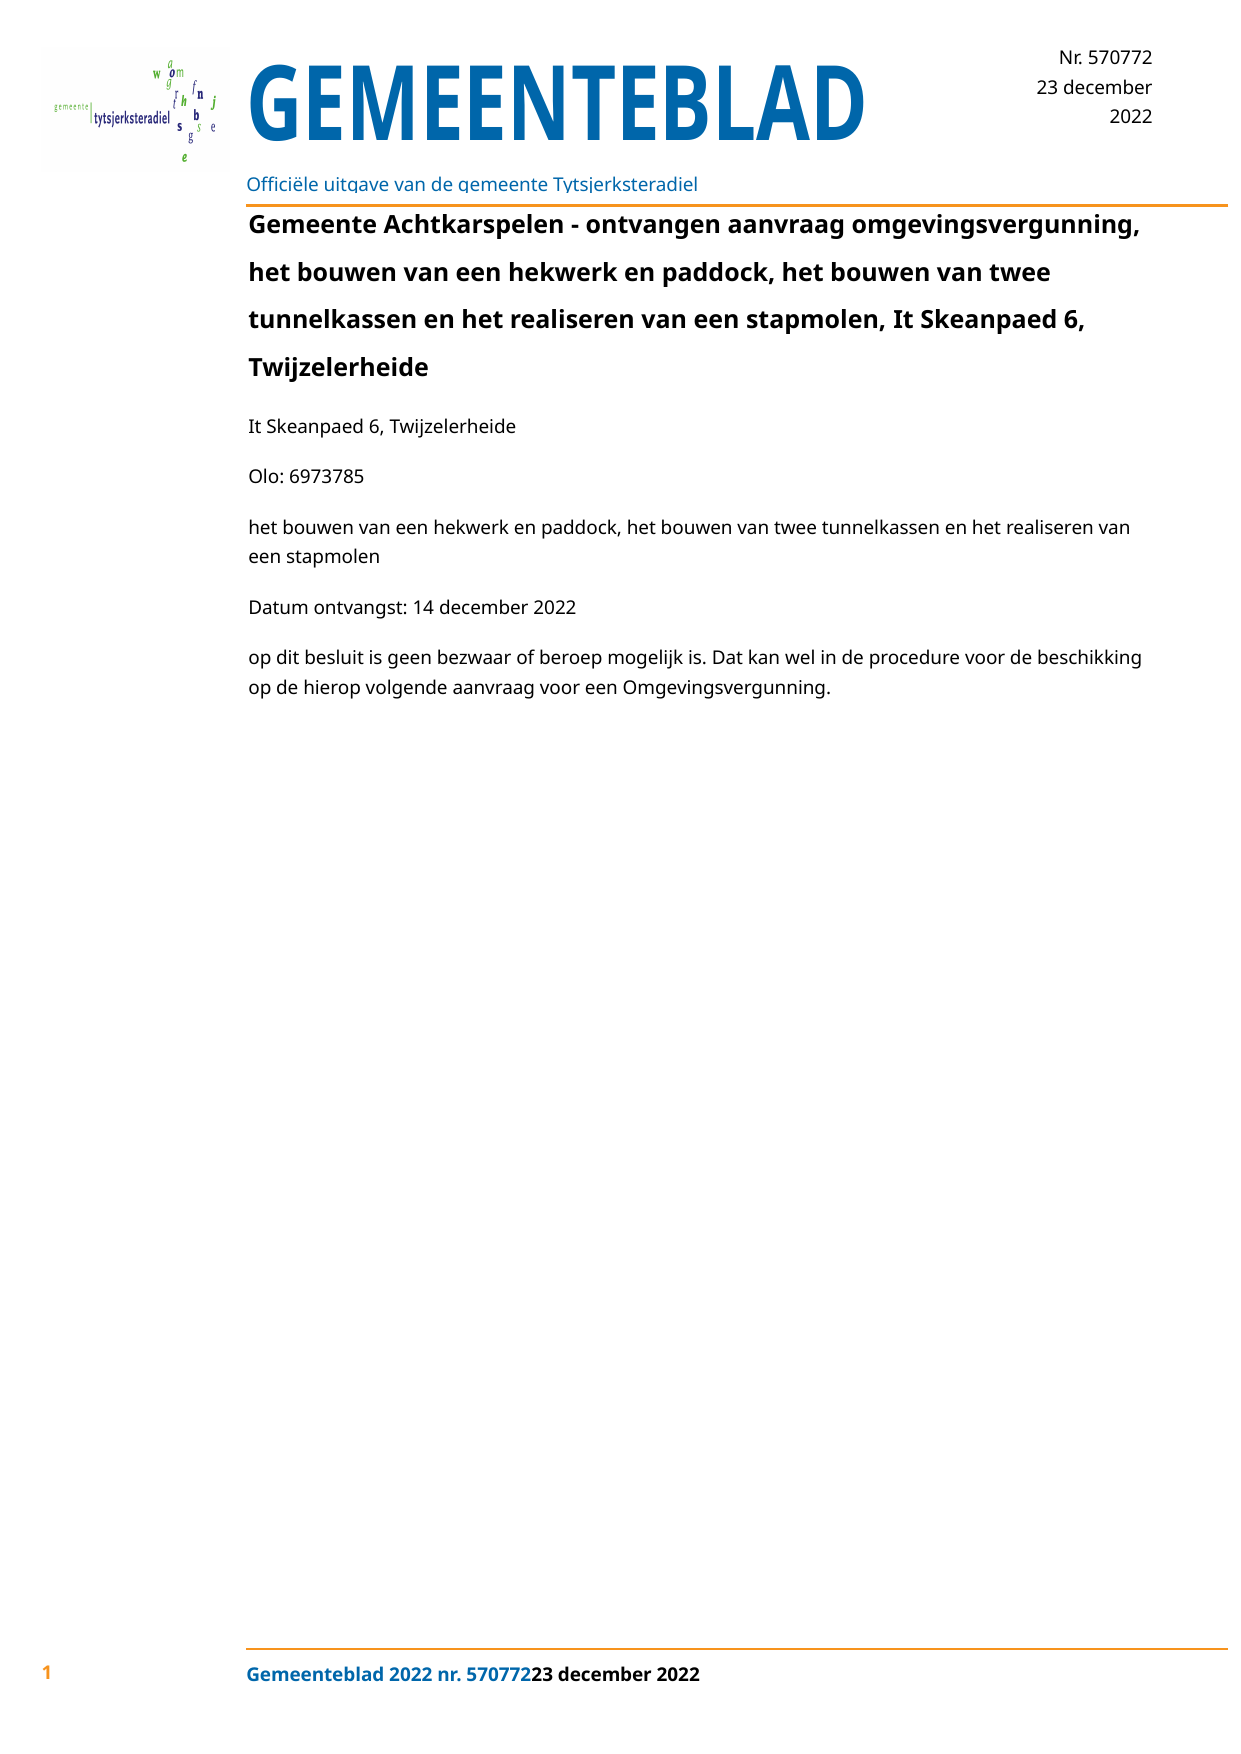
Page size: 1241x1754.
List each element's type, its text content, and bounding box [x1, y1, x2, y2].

text Olo: 6973785 [248, 463, 1152, 489]
text It Skeanpaed 6, Twijzelerheide [248, 413, 1152, 439]
text het bouwen van een hekwerk en paddock, het bouwen van twee tunnelkassen en het realiseren van een stapmolen [248, 514, 1152, 569]
text Gemeente Achtkarspelen - ontvangen aanvraag omgevingsvergunning, het bouwen van een hekwerk en paddock, het bouwen van twee tunnelkassen en het realiseren van een stapmolen, It Skeanpaed 6, Twijzelerheide [248, 207, 1152, 384]
text Datum ontvangst: 14 december 2022 [248, 594, 1152, 620]
picture [41, 47, 231, 172]
text op dit besluit is geen bezwaar of beroep mogelijk is. Dat kan wel in de procedure voor de beschikking op de hierop volgende aanvraag voor een Omgevingsvergunning. [248, 644, 1152, 700]
